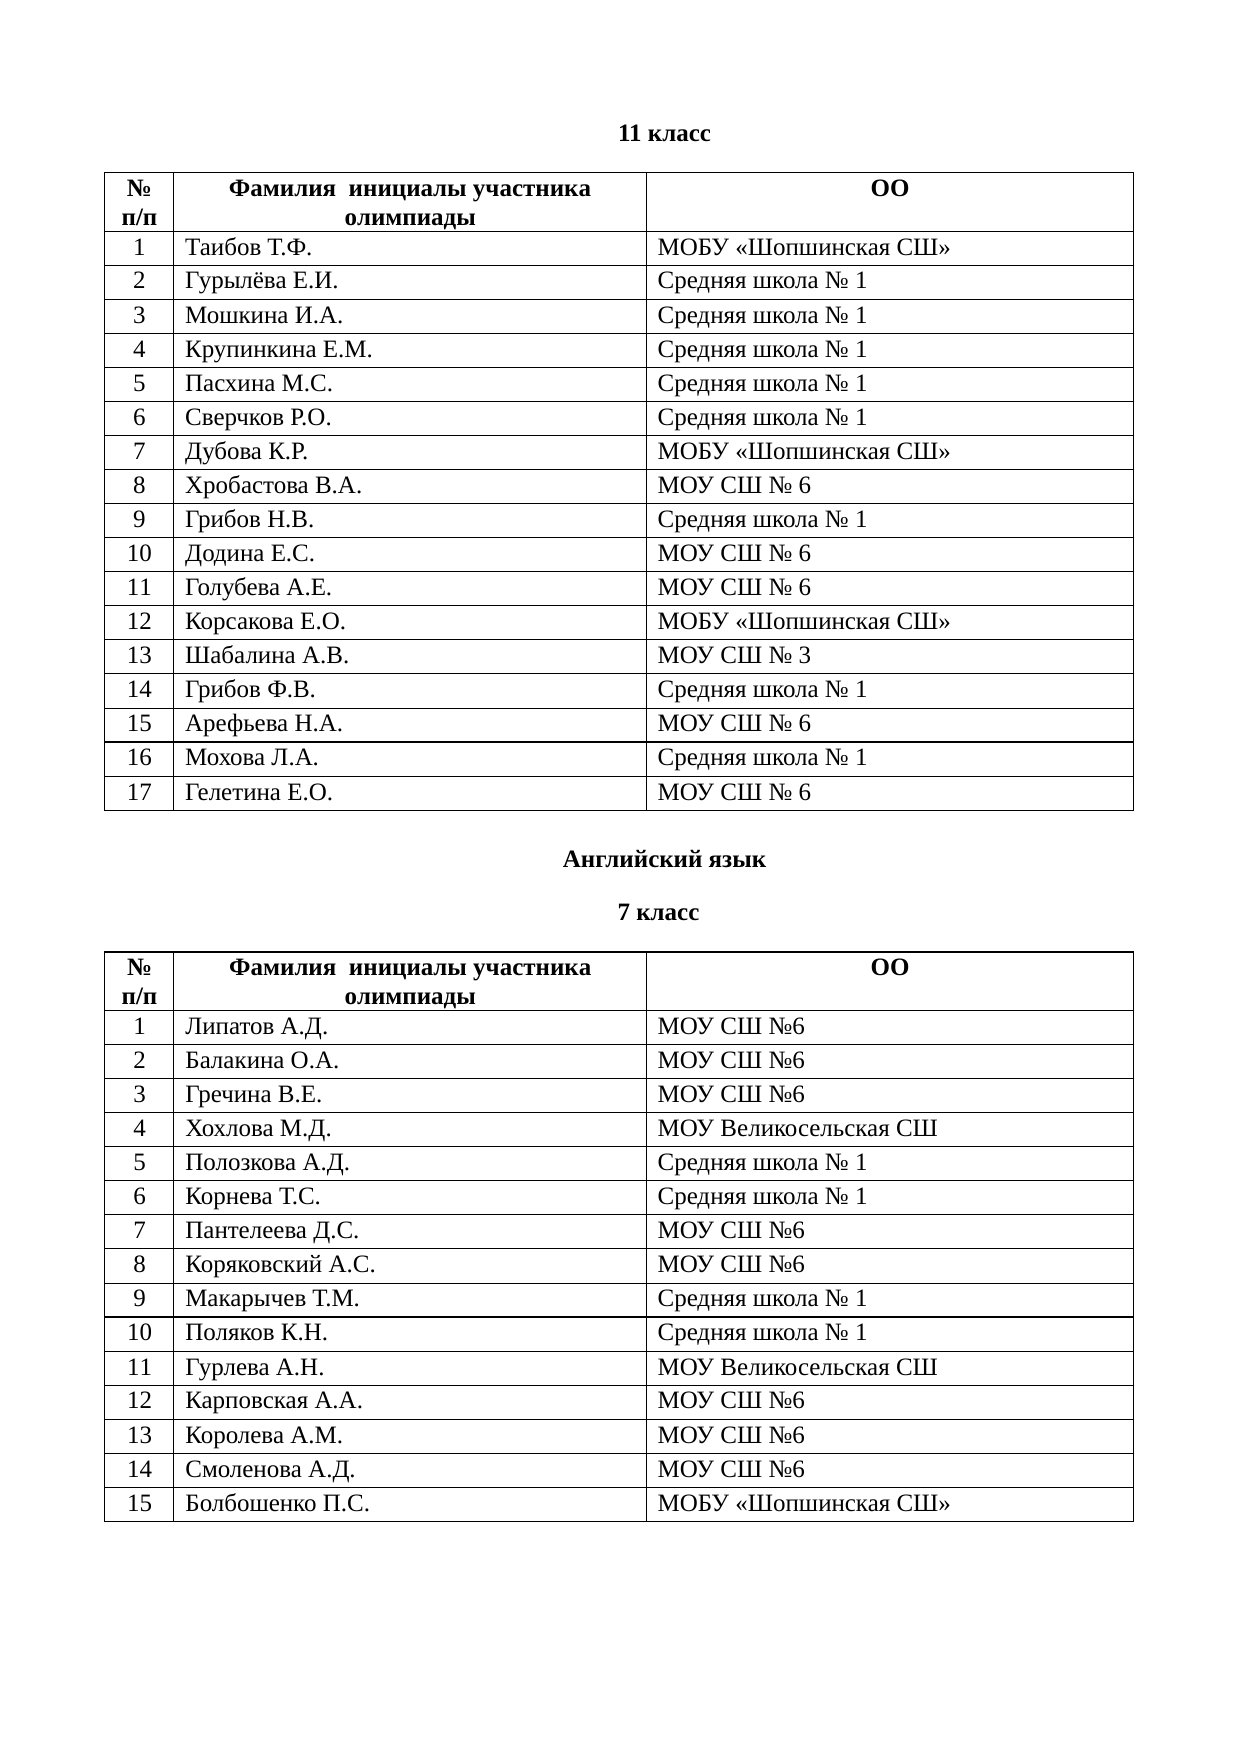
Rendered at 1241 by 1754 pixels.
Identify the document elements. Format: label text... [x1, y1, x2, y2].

table_cell 14 [105, 1454, 173, 1487]
table_header ОО [647, 953, 1133, 1010]
table_header № п/п [105, 173, 173, 231]
table_cell МОУ СШ № 6 [647, 470, 1133, 503]
table_cell МОУ СШ № 6 [647, 777, 1133, 809]
table_cell 1 [105, 1011, 173, 1044]
table_cell Средняя школа № 1 [647, 1284, 1133, 1316]
text 7 класс [177, 897, 1152, 926]
table_cell 2 [105, 1045, 173, 1078]
table_cell Хохлова М.Д. [174, 1113, 646, 1146]
table_cell Средняя школа № 1 [647, 334, 1133, 367]
table_cell Голубева А.Е. [174, 572, 646, 605]
table_cell Средняя школа № 1 [647, 1318, 1133, 1351]
table_cell Крупинкина Е.М. [174, 334, 646, 367]
table_cell Корсакова Е.О. [174, 606, 646, 639]
table_cell МОУ СШ №6 [647, 1420, 1133, 1453]
table_cell МОУ Великосельская СШ [647, 1113, 1133, 1146]
table_cell Полозкова А.Д. [174, 1147, 646, 1180]
table_header Фамилия инициалы участника олимпиады [174, 173, 646, 231]
table_cell 11 [105, 1352, 173, 1384]
table_cell Сверчков Р.О. [174, 402, 646, 435]
table_cell 13 [105, 1420, 173, 1453]
table_cell 11 [105, 572, 173, 605]
table_cell 5 [105, 1147, 173, 1180]
table_cell Липатов А.Д. [174, 1011, 646, 1044]
table_cell 1 [105, 232, 173, 264]
table_cell МОБУ «Шопшинская СШ» [647, 436, 1133, 469]
table_cell МОУ СШ №6 [647, 1011, 1133, 1044]
table_header ОО [647, 173, 1133, 231]
table_cell Коряковский А.С. [174, 1249, 646, 1282]
table_cell МОУ СШ № 6 [647, 572, 1133, 605]
table_cell 10 [105, 538, 173, 571]
table_cell МОУ СШ № 6 [647, 709, 1133, 741]
table_cell 15 [105, 1488, 173, 1521]
table_cell 15 [105, 709, 173, 741]
table_cell МОУ СШ №6 [647, 1079, 1133, 1112]
table_cell Поляков К.Н. [174, 1318, 646, 1351]
table_cell Дубова К.Р. [174, 436, 646, 469]
table_cell Мохова Л.А. [174, 743, 646, 776]
table_cell Макарычев Т.М. [174, 1284, 646, 1316]
table_cell Гурылёва Е.И. [174, 266, 646, 299]
table_cell Средняя школа № 1 [647, 266, 1133, 299]
table_cell 10 [105, 1318, 173, 1351]
table_cell 6 [105, 1181, 173, 1214]
table_cell Хробастова В.А. [174, 470, 646, 503]
table_cell 9 [105, 1284, 173, 1316]
table_cell 12 [105, 1386, 173, 1419]
table_cell 4 [105, 334, 173, 367]
table_cell Таибов Т.Ф. [174, 232, 646, 264]
table_cell Средняя школа № 1 [647, 674, 1133, 707]
table_cell Пасхина М.С. [174, 368, 646, 401]
table_cell МОУ СШ №6 [647, 1386, 1133, 1419]
table_cell 7 [105, 436, 173, 469]
table_cell 6 [105, 402, 173, 435]
table_header № п/п [105, 953, 173, 1010]
table_cell 12 [105, 606, 173, 639]
table_cell 2 [105, 266, 173, 299]
table_cell Грибов Н.В. [174, 504, 646, 537]
table_cell Мошкина И.А. [174, 300, 646, 333]
text Английский язык [177, 844, 1152, 872]
table_cell Корнева Т.С. [174, 1181, 646, 1214]
table_cell Смоленова А.Д. [174, 1454, 646, 1487]
table_cell Шабалина А.В. [174, 640, 646, 673]
table_cell 8 [105, 1249, 173, 1282]
table_cell Средняя школа № 1 [647, 402, 1133, 435]
table_cell Гурлева А.Н. [174, 1352, 646, 1384]
table_cell 9 [105, 504, 173, 537]
table_cell МОБУ «Шопшинская СШ» [647, 606, 1133, 639]
table_cell Гречина В.Е. [174, 1079, 646, 1112]
text 11 класс [177, 118, 1152, 147]
table_cell 7 [105, 1215, 173, 1248]
table_cell МОУ СШ № 3 [647, 640, 1133, 673]
table_cell МОУ Великосельская СШ [647, 1352, 1133, 1384]
table_cell 14 [105, 674, 173, 707]
table_cell Средняя школа № 1 [647, 1181, 1133, 1214]
table_cell МОУ СШ №6 [647, 1045, 1133, 1078]
table_cell 4 [105, 1113, 173, 1146]
table_cell Болбошенко П.С. [174, 1488, 646, 1521]
table_cell МОУ СШ №6 [647, 1249, 1133, 1282]
table_cell Средняя школа № 1 [647, 743, 1133, 776]
table_cell Грибов Ф.В. [174, 674, 646, 707]
table_cell 8 [105, 470, 173, 503]
table_cell 5 [105, 368, 173, 401]
table_cell Средняя школа № 1 [647, 368, 1133, 401]
table_cell МОБУ «Шопшинская СШ» [647, 232, 1133, 264]
table_cell Королева А.М. [174, 1420, 646, 1453]
table_cell Пантелеева Д.С. [174, 1215, 646, 1248]
table_cell Средняя школа № 1 [647, 504, 1133, 537]
table_cell МОУ СШ № 6 [647, 538, 1133, 571]
table_cell МОУ СШ №6 [647, 1454, 1133, 1487]
table_cell 3 [105, 1079, 173, 1112]
table_cell МОБУ «Шопшинская СШ» [647, 1488, 1133, 1521]
table_cell Карповская А.А. [174, 1386, 646, 1419]
table_cell 3 [105, 300, 173, 333]
table_cell 16 [105, 743, 173, 776]
table_cell 13 [105, 640, 173, 673]
table_cell Средняя школа № 1 [647, 1147, 1133, 1180]
table_cell Додина Е.С. [174, 538, 646, 571]
table_header Фамилия инициалы участника олимпиады [174, 953, 646, 1010]
table_cell 17 [105, 777, 173, 809]
table_cell Гелетина Е.О. [174, 777, 646, 809]
table_cell Арефьева Н.А. [174, 709, 646, 741]
table_cell Средняя школа № 1 [647, 300, 1133, 333]
table_cell Балакина О.А. [174, 1045, 646, 1078]
table_cell МОУ СШ №6 [647, 1215, 1133, 1248]
